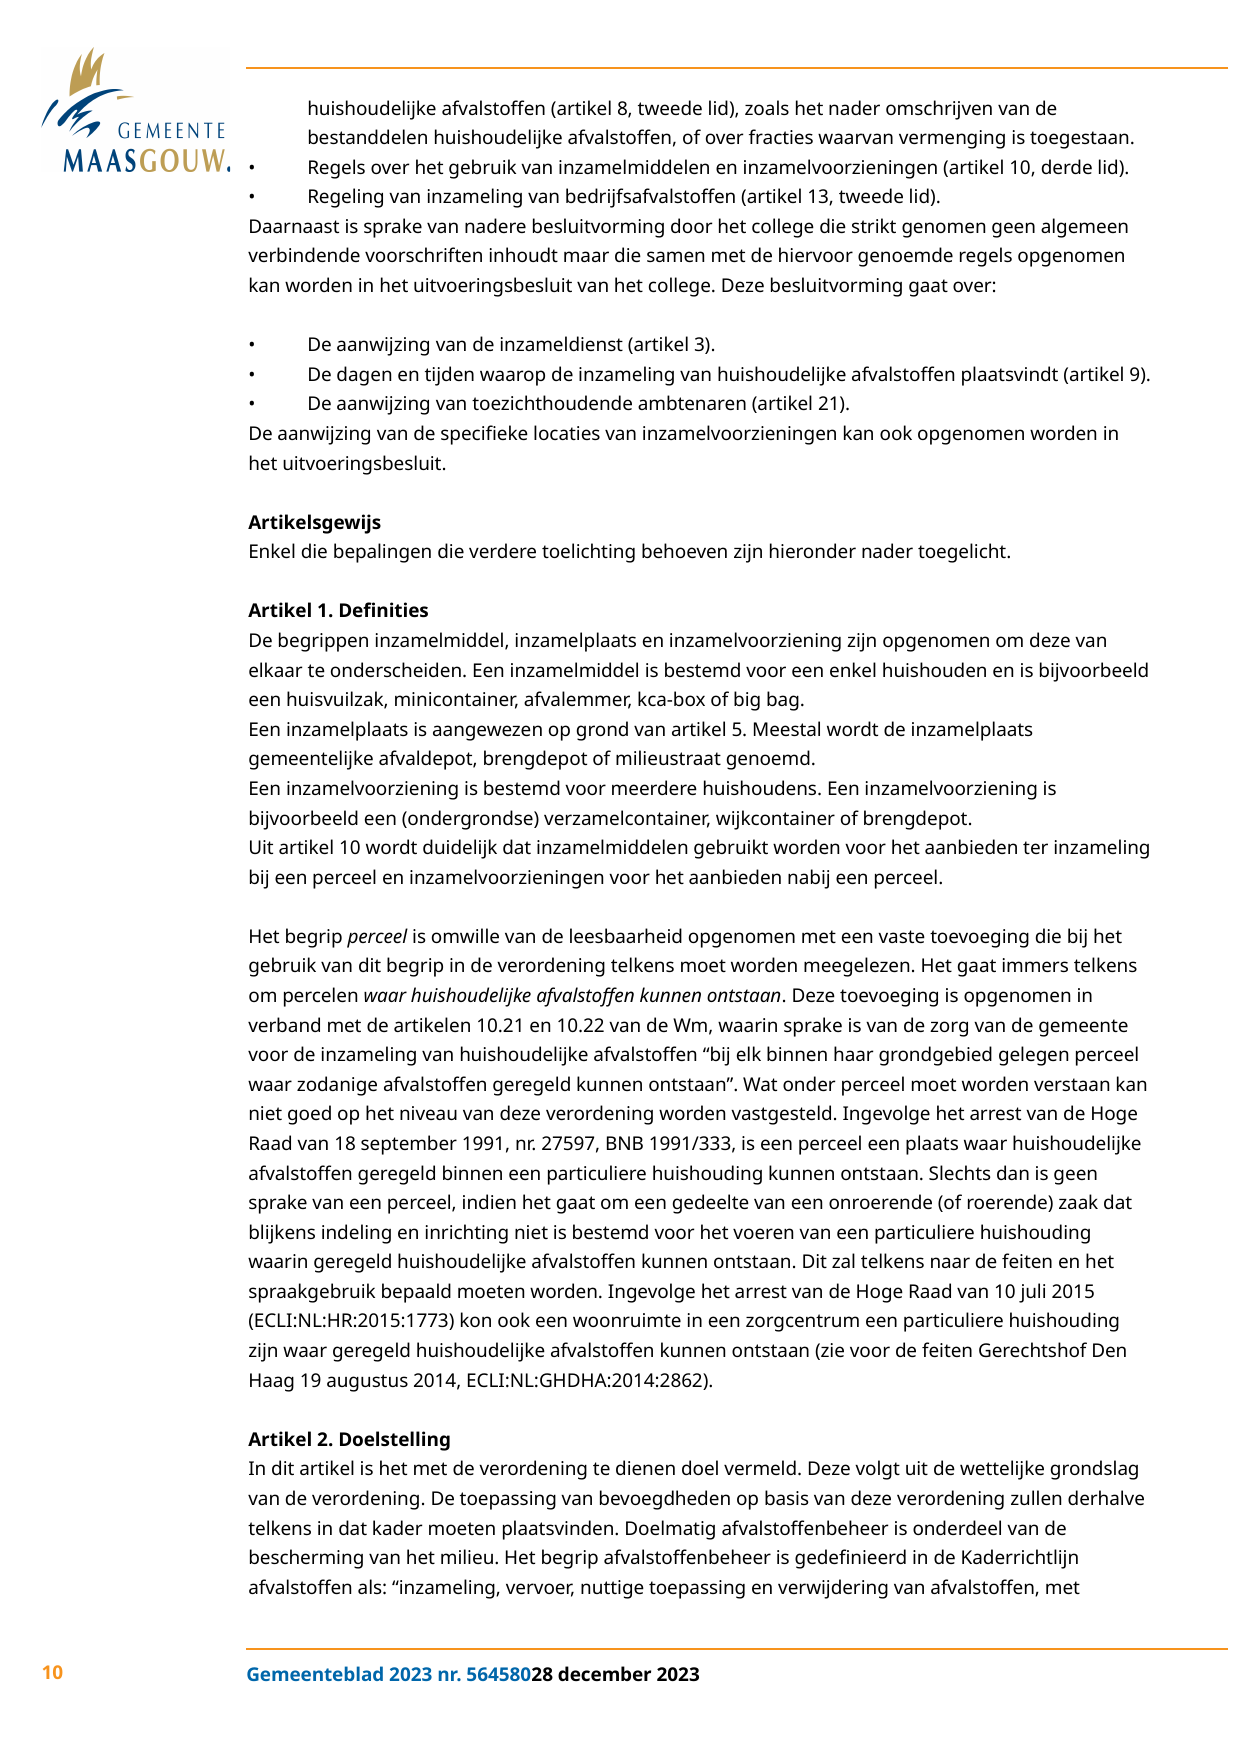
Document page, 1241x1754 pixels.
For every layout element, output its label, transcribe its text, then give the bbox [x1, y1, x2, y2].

text In dit artikel is het met de verordening te dienen doel vermeld. Deze volgt uit de wettelijke grondslag van de verordening. De toepassing van bevoegdheden op basis van deze verordening zullen derhalve telkens in dat kader moeten plaatsvinden. Doelmatig afvalstoffenbeheer is onderdeel van de bescherming van het milieu. Het begrip afvalstoffenbeheer is gedefinieerd in de Kaderrichtlijn afvalstoffen als: “inzameling, vervoer, nuttige toepassing en verwijdering van afvalstoffen, met [248, 1456, 1152, 1600]
list De dagen en tijden waarop de inzameling van huishoudelijke afvalstoffen plaatsvindt (artikel 9). [248, 361, 1152, 387]
list huishoudelijke afvalstoffen (artikel 8, tweede lid), zoals het nader omschrijven van de bestanddelen huishoudelijke afvalstoffen, of over fracties waarvan vermenging is toegestaan. [248, 95, 1152, 150]
text Artikel 1. Definities [248, 598, 1152, 623]
list Regeling van inzameling van bedrijfsafvalstoffen (artikel 13, tweede lid). [248, 183, 1152, 209]
text Daarnaast is sprake van nadere besluitvorming door het college die strikt genomen geen algemeen verbindende voorschriften inhoudt maar die samen met de hiervoor genoemde regels opgenomen kan worden in het uitvoeringsbesluit van het college. Deze besluitvorming gaat over: [248, 213, 1152, 298]
text De begrippen inzamelmiddel, inzamelplaats en inzamelvoorziening zijn opgenomen om deze van elkaar te onderscheiden. Een inzamelmiddel is bestemd voor een enkel huishouden en is bijvoorbeeld een huisvuilzak, minicontainer, afvalemmer, kca-box of big bag. [248, 627, 1152, 712]
text Een inzamelplaats is aangewezen op grond van artikel 5. Meestal wordt de inzamelplaats gemeentelijke afvaldepot, brengdepot of milieustraat genoemd. [248, 716, 1152, 771]
list De aanwijzing van toezichthoudende ambtenaren (artikel 21). [248, 391, 1152, 416]
text Het begrip perceel is omwille van de leesbaarheid opgenomen met een vaste toevoeging die bij het gebruik van dit begrip in de verordening telkens moet worden meegelezen. Het gaat immers telkens om percelen waar huishoudelijke afvalstoffen kunnen ontstaan. Deze toevoeging is opgenomen in verband met de artikelen 10.21 en 10.22 van de Wm, waarin sprake is van de zorg van de gemeente voor de inzameling van huishoudelijke afvalstoffen “bij elk binnen haar grondgebied gelegen perceel waar zodanige afvalstoffen geregeld kunnen ontstaan”. Wat onder perceel moet worden verstaan kan niet goed op het niveau van deze verordening worden vastgesteld. Ingevolge het arrest van de Hoge Raad van 18 september 1991, nr. 27597, BNB 1991/333, is een perceel een plaats waar huishoudelijke afvalstoffen geregeld binnen een particuliere huishouding kunnen ontstaan. Slechts dan is geen sprake van een perceel, indien het gaat om een gedeelte van een onroerende (of roerende) zaak dat blijkens indeling en inrichting niet is bestemd voor het voeren van een particuliere huishouding waarin geregeld huishoudelijke afvalstoffen kunnen ontstaan. Dit zal telkens naar de feiten en het spraakgebruik bepaald moeten worden. Ingevolge het arrest van de Hoge Raad van 10 juli 2015 (ECLI:NL:HR:2015:1773) kon ook een woonruimte in een zorgcentrum een particuliere huishouding zijn waar geregeld huishoudelijke afvalstoffen kunnen ontstaan (zie voor de feiten Gerechtshof Den Haag 19 augustus 2014, ECLI:NL:GHDHA:2014:2862). [248, 923, 1152, 1393]
text Uit artikel 10 wordt duidelijk dat inzamelmiddelen gebruikt worden voor het aanbieden ter inzameling bij een perceel en inzamelvoorzieningen voor het aanbieden nabij een perceel. [248, 834, 1152, 890]
list Regels over het gebruik van inzamelmiddelen en inzamelvoorzieningen (artikel 10, derde lid). [248, 154, 1152, 180]
text Enkel die bepalingen die verdere toelichting behoeven zijn hieronder nader toegelicht. [248, 538, 1152, 564]
text Een inzamelvoorziening is bestemd voor meerdere huishoudens. Een inzamelvoorziening is bijvoorbeeld een (ondergrondse) verzamelcontainer, wijkcontainer of brengdepot. [248, 775, 1152, 831]
text Artikelsgewijs [248, 509, 1152, 535]
text De aanwijzing van de specifieke locaties van inzamelvoorzieningen kan ook opgenomen worden in het uitvoeringsbesluit. [248, 420, 1152, 476]
text Artikel 2. Doelstelling [248, 1426, 1152, 1452]
list De aanwijzing van de inzameldienst (artikel 3). [248, 331, 1152, 357]
picture [41, 47, 231, 172]
